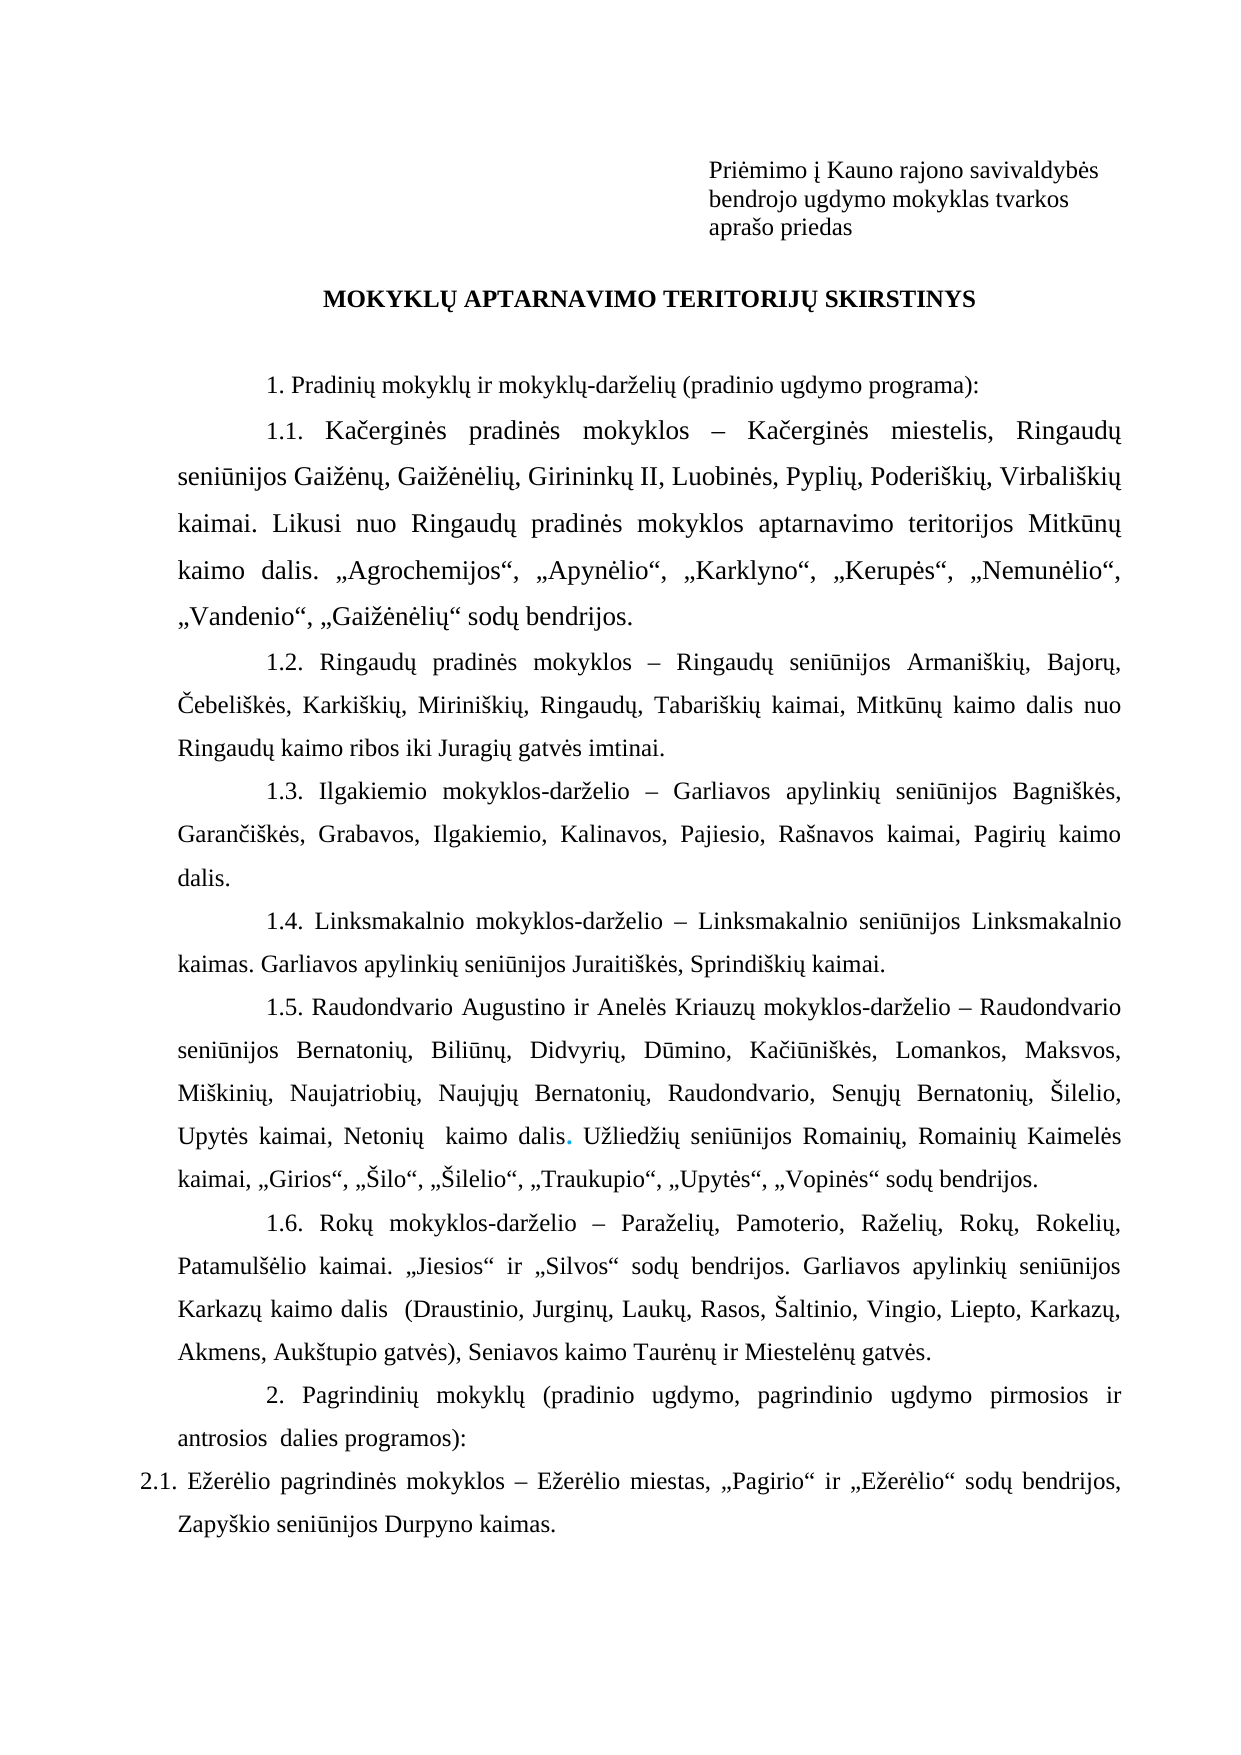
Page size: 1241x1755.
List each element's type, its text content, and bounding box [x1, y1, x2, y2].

text Priėmimo į Kauno rajono savivaldybės bendrojo ugdymo mokyklas tvarkos aprašo priedas [709, 155, 1122, 241]
text 1.4. Linksmakalnio mokyklos-darželio – Linksmakalnio seniūnijos Linksmakalnio kaimas. Garliavos apylinkių seniūnijos Juraitiškės, Sprindiškių kaimai. [177, 906, 1122, 978]
text 1.2. Ringaudų pradinės mokyklos – Ringaudų seniūnijos Armaniškių, Bajorų, Čebeliškės, Karkiškių, Miriniškių, Ringaudų, Tabariškių kaimai, Mitkūnų kaimo dalis nuo Ringaudų kaimo ribos iki Juragių gatvės imtinai. [177, 647, 1122, 762]
text 2.1. Ežerėlio pagrindinės mokyklos – Ežerėlio miestas, „Pagirio“ ir „Ežerėlio“ sodų bendrijos, Zapyškio seniūnijos Durpyno kaimas. [140, 1466, 1122, 1538]
text 2. Pagrindinių mokyklų (pradinio ugdymo, pagrindinio ugdymo pirmosios ir antrosios dalies programos): [177, 1380, 1122, 1452]
text 1. Pradinių mokyklų ir mokyklų-darželių (pradinio ugdymo programa): [266, 371, 1122, 399]
text 1.5. Raudondvario Augustino ir Anelės Kriauzų mokyklos-darželio – Raudondvario seniūnijos Bernatonių, Biliūnų, Didvyrių, Dūmino, Kačiūniškės, Lomankos, Maksvos, Miškinių, Naujatriobių, Naujųjų Bernatonių, Raudondvario, Senųjų Bernatonių, Šilelio, Upytės kaimai, Netonių kaimo dalis. Užliedžių seniūnijos Romainių, Romainių Kaimelės kaimai, „Girios“, „Šilo“, „Šilelio“, „Traukupio“, „Upytės“, „Vopinės“ sodų bendrijos. [177, 992, 1122, 1193]
text 1.1. Kačerginės pradinės mokyklos – Kačerginės miestelis, Ringaudų seniūnijos Gaižėnų, Gaižėnėlių, Girininkų II, Luobinės, Pyplių, Poderiškių, Virbališkių kaimai. Likusi nuo Ringaudų pradinės mokyklos aptarnavimo teritorijos Mitkūnų kaimo dalis. „Agrochemijos“, „Apynėlio“, „Karklyno“, „Kerupės“, „Nemunėlio“, „Vandenio“, „Gaižėnėlių“ sodų bendrijos. [177, 414, 1122, 632]
text 1.6. Rokų mokyklos-darželio – Paraželių, Pamoterio, Raželių, Rokų, Rokelių, Patamulšėlio kaimai. „Jiesios“ ir „Silvos“ sodų bendrijos. Garliavos apylinkių seniūnijos Karkazų kaimo dalis (Draustinio, Jurginų, Laukų, Rasos, Šaltinio, Vingio, Liepto, Karkazų, Akmens, Aukštupio gatvės), Seniavos kaimo Taurėnų ir Miestelėnų gatvės. [177, 1208, 1122, 1366]
text 1.3. Ilgakiemio mokyklos-darželio – Garliavos apylinkių seniūnijos Bagniškės, Garančiškės, Grabavos, Ilgakiemio, Kalinavos, Pajiesio, Rašnavos kaimai, Pagirių kaimo dalis. [177, 776, 1122, 891]
text MOKYKLŲ APTARNAVIMO TERITORIJŲ SKIRSTINYS [177, 284, 1122, 313]
